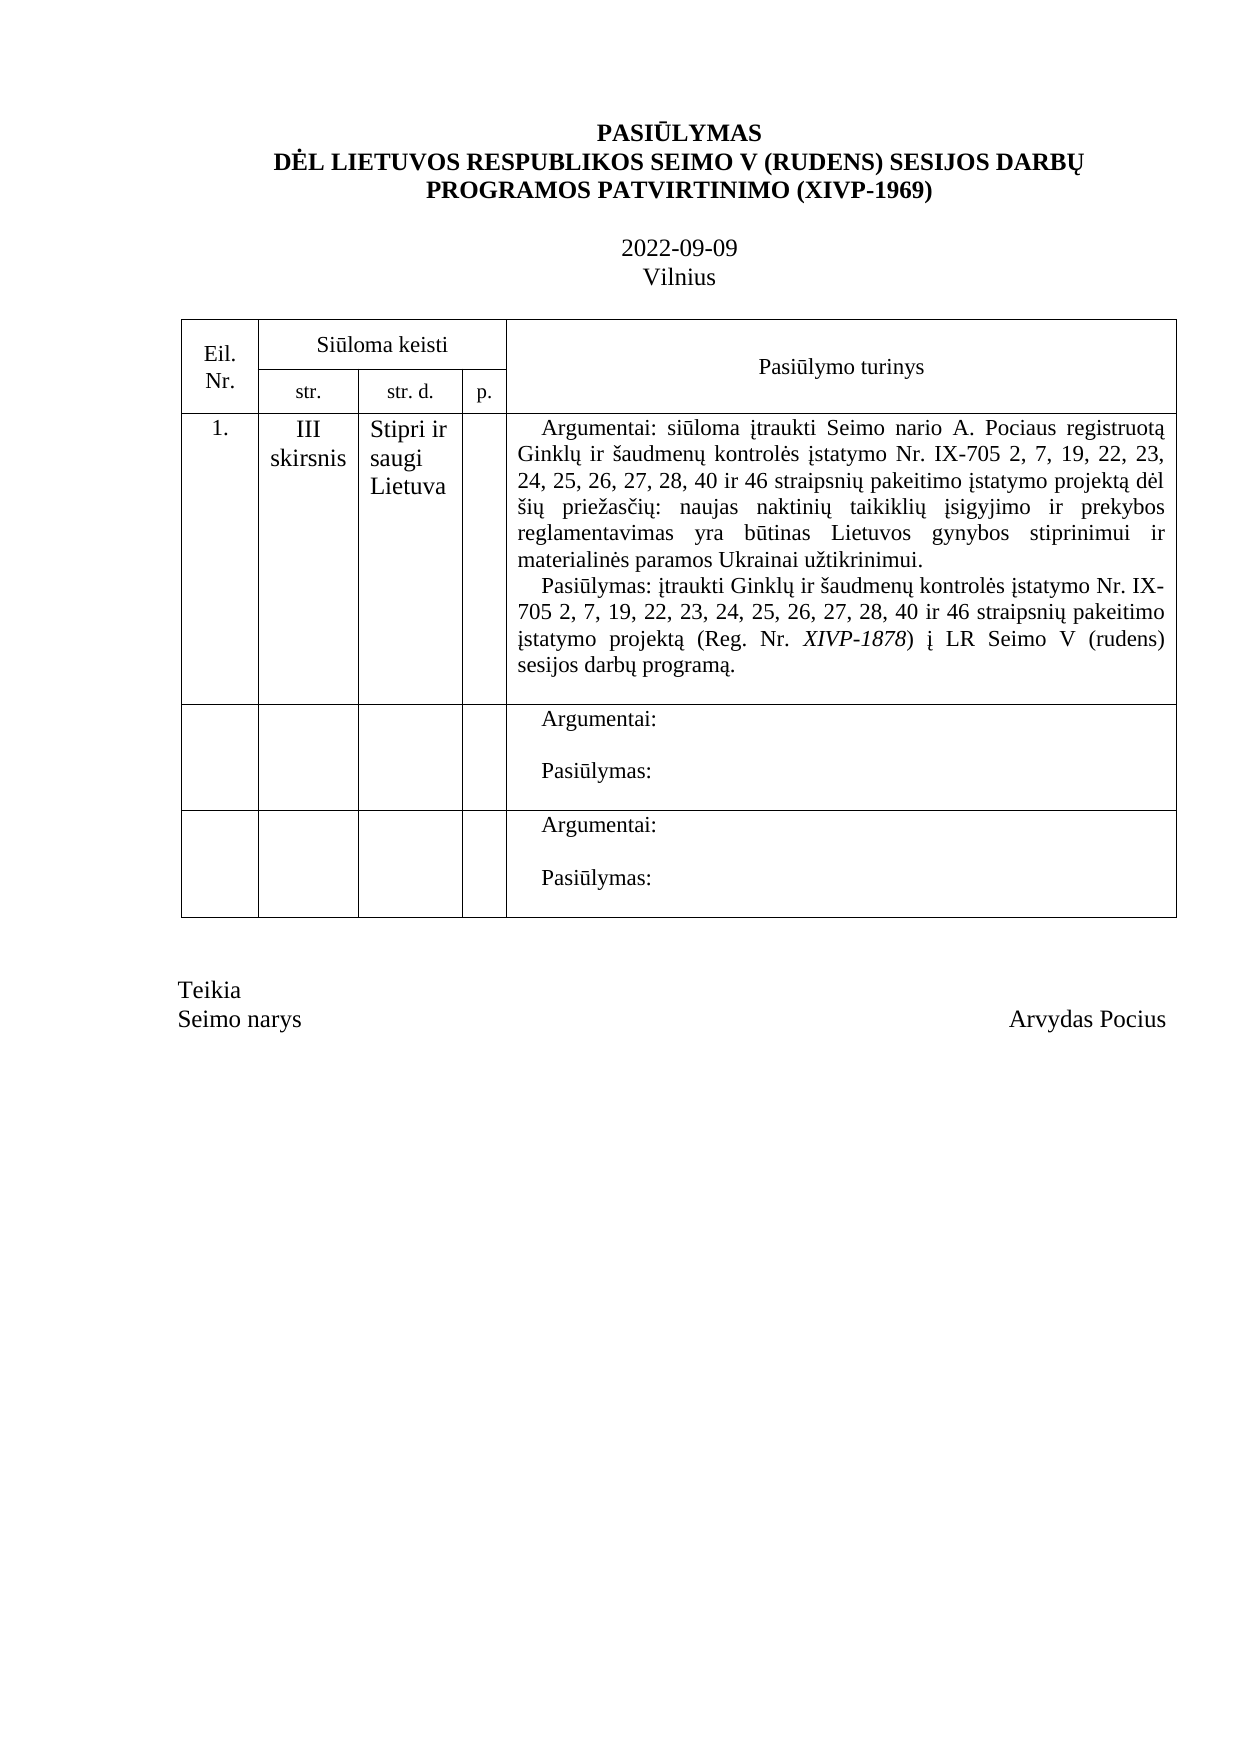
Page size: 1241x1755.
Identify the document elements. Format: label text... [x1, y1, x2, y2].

table_cell Stipri ir saugi Lietuva [359, 414, 462, 704]
table_cell [463, 811, 506, 917]
table_cell [259, 705, 358, 810]
text Seimo narys Arvydas Pocius [177, 1004, 1181, 1033]
text PASIŪLYMAS [177, 118, 1181, 147]
text DĖL LIETUVOS RESPUBLIKOS SEIMO V (RUDENS) SESIJOS DARBŲ PROGRAMOS PATVIRTINIMO (XIVP-1969) [177, 147, 1181, 204]
table_header Eil. Nr. [182, 320, 258, 413]
table_cell Argumentai: Pasiūlymas: [507, 811, 1176, 917]
table_cell str. [259, 370, 358, 413]
table_cell [463, 414, 506, 704]
table_cell Argumentai: Pasiūlymas: [507, 705, 1176, 810]
table_cell [259, 811, 358, 917]
text 2022-09-09 [177, 233, 1181, 262]
table_cell [182, 811, 258, 917]
table_cell [182, 705, 258, 810]
table_cell [359, 705, 462, 810]
table_cell 1. [182, 414, 258, 704]
text Teikia [177, 975, 1181, 1004]
table_cell [359, 811, 462, 917]
table_header Siūloma keisti [259, 320, 506, 368]
table_cell Argumentai: siūloma įtraukti Seimo nario A. Pociaus registruotą Ginklų ir šaudmenų kontrolės įstatymo Nr. IX-705 2, 7, 19, 22, 23, 24, 25, 26, 27, 28, 40 ir 46 straipsnių pakeitimo įstatymo projektą dėl šių priežasčių: naujas naktinių taikiklių įsigyjimo ir prekybos reglamentavimas yra būtinas Lietuvos gynybos stiprinimui ir materialinės paramos Ukrainai užtikrinimui. Pasiūlymas: įtraukti Ginklų ir šaudmenų kontrolės įstatymo Nr. IX-705 2, 7, 19, 22, 23, 24, 25, 26, 27, 28, 40 ir 46 straipsnių pakeitimo įstatymo projektą (Reg. Nr. XIVP-1878) į LR Seimo V (rudens) sesijos darbų programą. [507, 414, 1176, 704]
table_cell str. d. [359, 370, 462, 413]
table_cell p. [463, 370, 506, 413]
table_cell [463, 705, 506, 810]
text Vilnius [177, 262, 1181, 291]
table_cell III skirsnis [259, 414, 358, 704]
table_header Pasiūlymo turinys [507, 320, 1176, 413]
